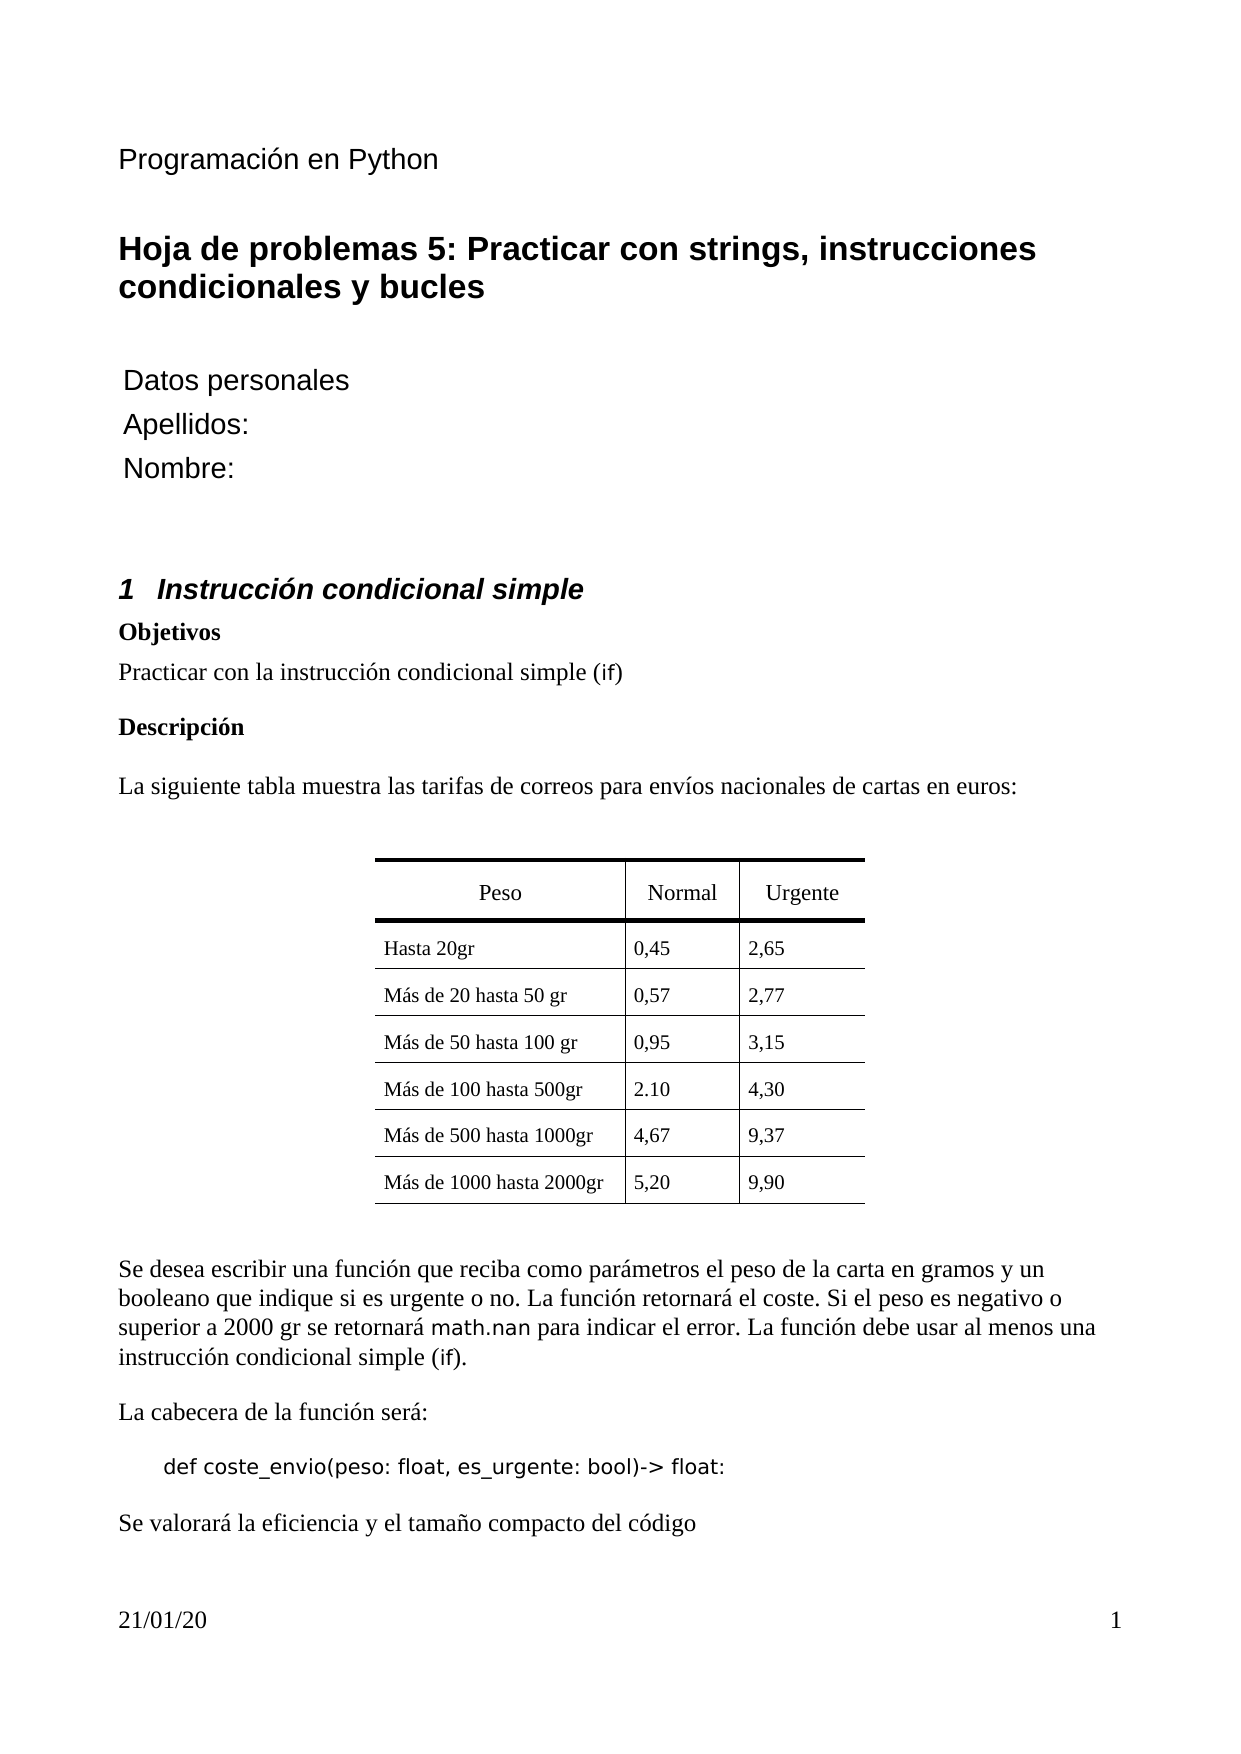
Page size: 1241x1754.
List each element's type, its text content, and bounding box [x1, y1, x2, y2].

table_cell 0,45 [626, 923, 739, 968]
subtitle La siguiente tabla muestra las tarifas de correos para envíos nacionales de cartas en euros: [118, 770, 1122, 799]
table_cell Apellidos: [117, 402, 269, 446]
table_cell 9,90 [740, 1157, 865, 1203]
table_header Urgente [740, 862, 865, 918]
table_cell Más de 1000 hasta 2000gr [375, 1157, 625, 1203]
table_cell 9,37 [740, 1110, 865, 1156]
table_cell 2,77 [740, 969, 865, 1015]
table_cell Nombre: [117, 446, 269, 490]
text Se valorará la eficiencia y el tamaño compacto del código [118, 1509, 1122, 1537]
subtitle Hoja de problemas 5: Practicar con strings, instrucciones condicionales y bucles [118, 230, 1122, 305]
text Se desea escribir una función que reciba como parámetros el peso de la carta en gramos y un booleano que indique si es urgente o no. La función retornará el coste. Si el peso es negativo o superior a 2000 gr se retornará math.nan para indicar el error. La función debe usar al menos una instrucción condicional simple (if). [118, 1254, 1122, 1370]
table_cell 5,20 [626, 1157, 739, 1203]
text Practicar con la instrucción condicional simple (if) [118, 658, 1122, 686]
table_cell Más de 20 hasta 50 gr [375, 969, 625, 1015]
table_cell Más de 50 hasta 100 gr [375, 1016, 625, 1062]
table_header Peso [375, 862, 625, 918]
text def coste_envio(peso: float, es_urgente: bool)-> float: [118, 1453, 1122, 1482]
table_cell Más de 100 hasta 500gr [375, 1063, 625, 1109]
table_cell 0,95 [626, 1016, 739, 1062]
table_cell 3,15 [740, 1016, 865, 1062]
subtitle Instrucción condicional simple [118, 573, 1122, 605]
table_cell 4,30 [740, 1063, 865, 1109]
table_cell [269, 446, 1122, 490]
text Descripción [118, 713, 1122, 741]
table_cell 0,57 [626, 969, 739, 1015]
table_cell Más de 500 hasta 1000gr [375, 1110, 625, 1156]
table_cell [269, 402, 1122, 446]
table_header Datos personales [117, 358, 1122, 402]
table_cell 2.10 [626, 1063, 739, 1109]
text La cabecera de la función será: [118, 1398, 1122, 1426]
table_cell 2,65 [740, 923, 865, 968]
table_cell 4,67 [626, 1110, 739, 1156]
table_header Normal [626, 862, 739, 918]
text Objetivos [118, 618, 1122, 646]
table_cell Hasta 20gr [375, 923, 625, 968]
